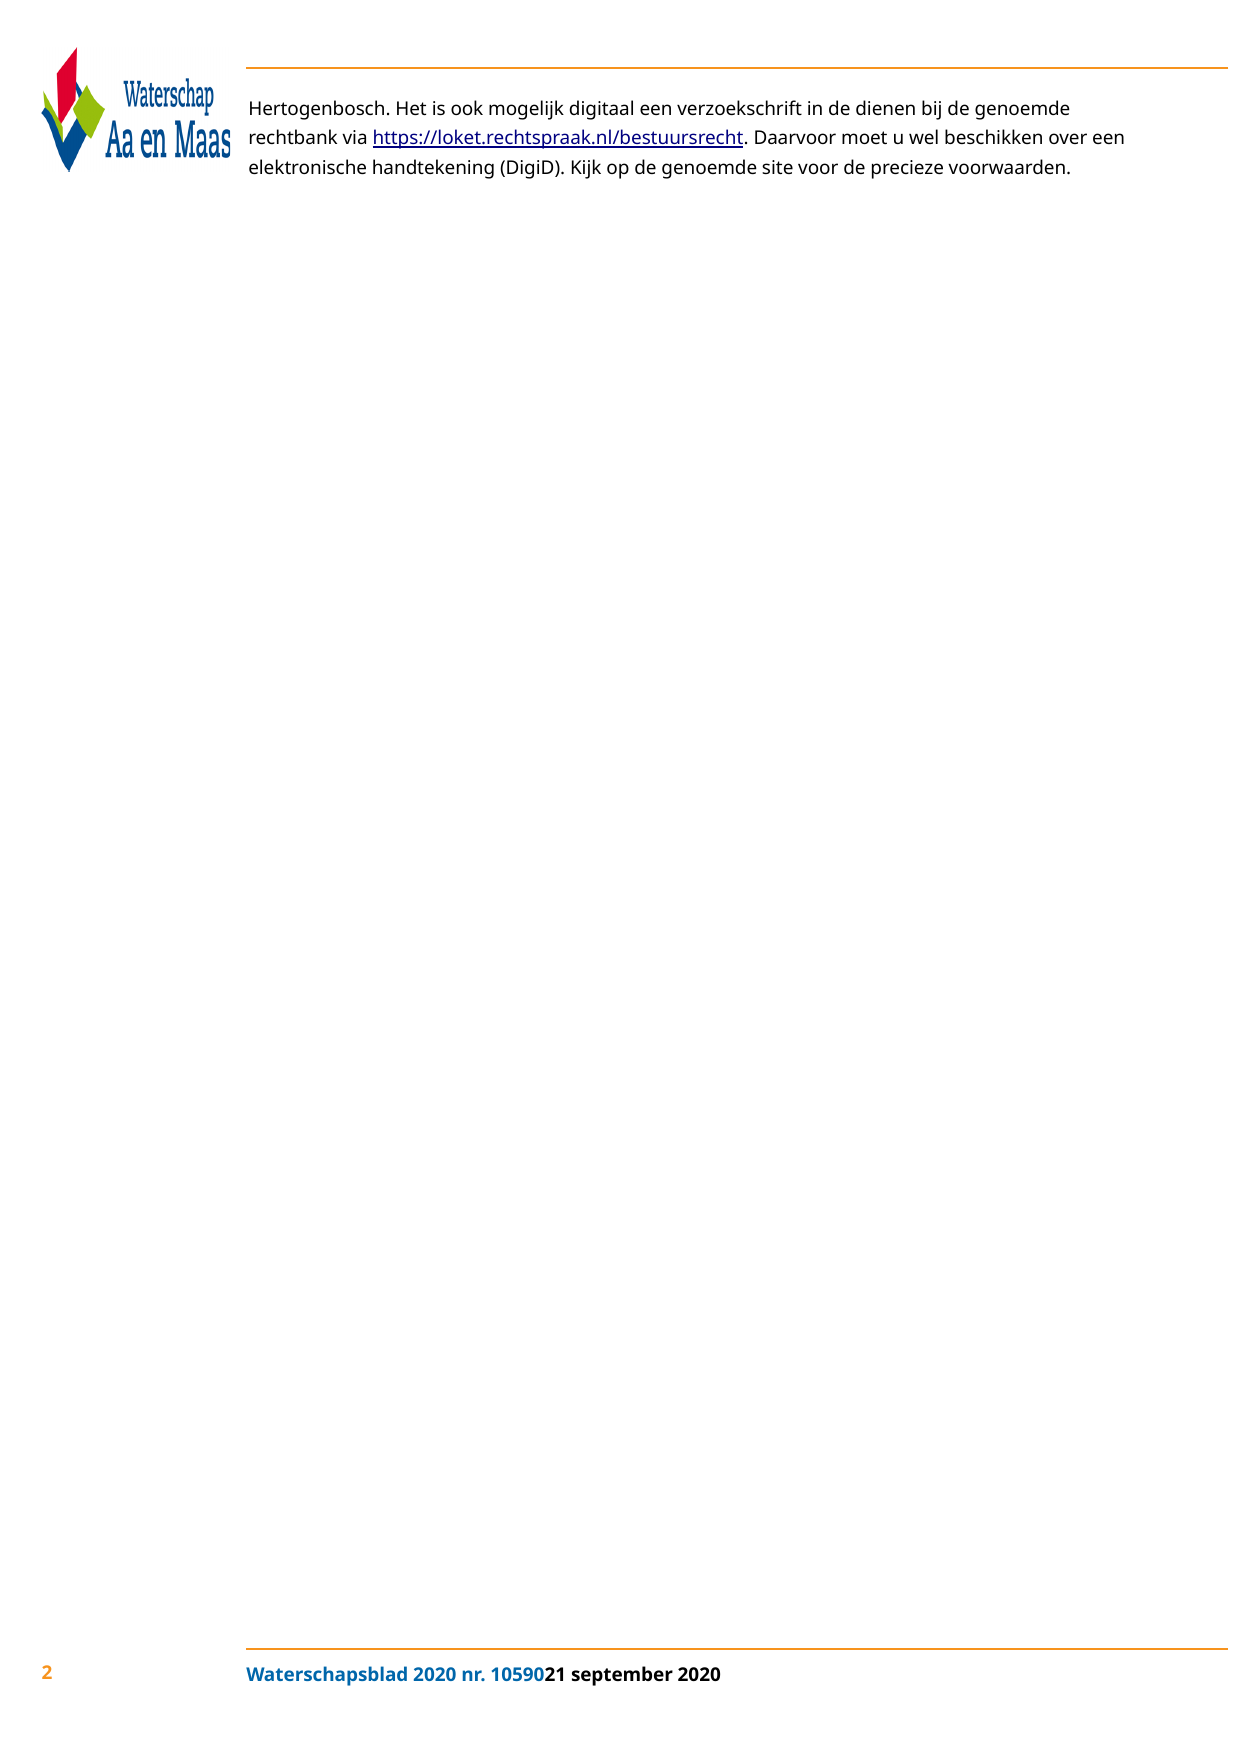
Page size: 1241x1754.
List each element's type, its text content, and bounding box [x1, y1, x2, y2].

picture [41, 47, 231, 172]
text Hertogenbosch. Het is ook mogelijk digitaal een verzoekschrift in de dienen bij de genoemde rechtbank via https://loket.rechtspraak.nl/bestuursrecht. Daarvoor moet u wel beschikken over een elektronische handtekening (DigiD). Kijk op de genoemde site voor de precieze voorwaarden. [248, 95, 1152, 180]
